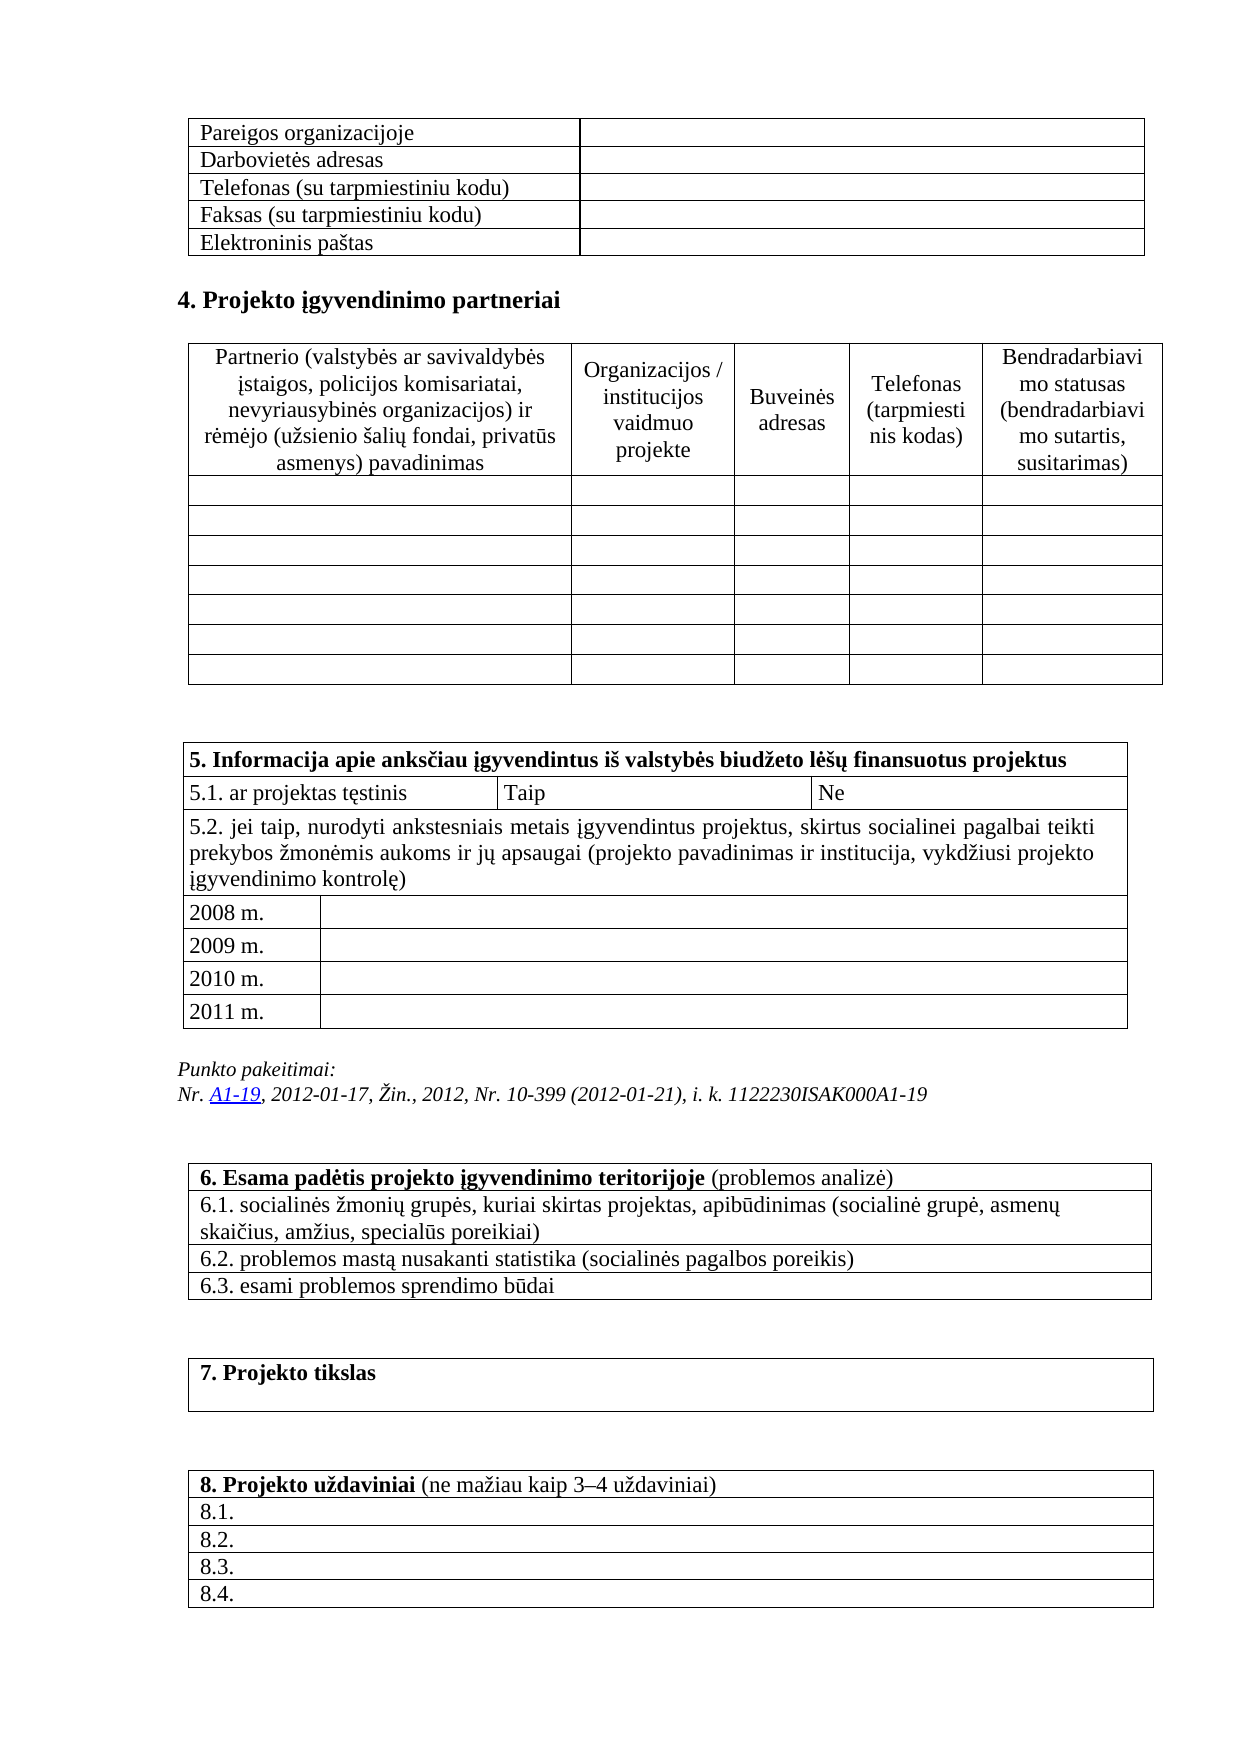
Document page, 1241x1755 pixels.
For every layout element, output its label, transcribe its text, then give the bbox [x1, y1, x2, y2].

table_header 8. Projekto uždaviniai (ne mažiau kaip 3–4 uždaviniai) [189, 1471, 1153, 1497]
table_cell Telefonas (su tarpmiestiniu kodu) [189, 174, 579, 200]
table_cell [983, 595, 1162, 624]
table_cell [581, 147, 1144, 173]
table_cell [983, 506, 1162, 535]
table_cell [1102, 995, 1127, 1028]
table_cell Elektroninis paštas [189, 229, 579, 255]
table_header 7. Projekto tikslas [189, 1359, 1153, 1411]
table_cell 2011 m. [184, 995, 320, 1028]
table_cell 6.2. problemos mastą nusakanti statistika (socialinės pagalbos poreikis) [189, 1245, 1151, 1272]
table_cell [735, 476, 849, 505]
table_header Organizacijos / institucijos vaidmuo projekte [572, 344, 734, 475]
table_cell [581, 174, 1144, 200]
text Punkto pakeitimai: [177, 1057, 1122, 1081]
table_header 6. Esama padėtis projekto įgyvendinimo teritorijoje (problemos analizė) [189, 1164, 1151, 1190]
table_cell [1102, 962, 1127, 994]
table_cell [983, 536, 1162, 564]
table_cell [572, 566, 734, 594]
table_cell [189, 595, 571, 624]
table_cell [850, 536, 982, 564]
table_cell 6.3. esami problemos sprendimo būdai [189, 1273, 1151, 1299]
table_cell [1102, 929, 1127, 961]
table_cell [572, 595, 734, 624]
table_cell 5.2. jei taip, nurodyti ankstesniais metais įgyvendintus projektus, skirtus socialinei pagalbai teikti prekybos žmonėmis aukoms ir jų apsaugai (projekto pavadinimas ir institucija, vykdžiusi projekto įgyvendinimo kontrolę) [184, 810, 1102, 895]
table_cell [189, 536, 571, 564]
table_cell Faksas (su tarpmiestiniu kodu) [189, 201, 579, 228]
table_cell [850, 595, 982, 624]
table_cell [735, 536, 849, 564]
table_cell [321, 962, 1102, 994]
table_cell [189, 625, 571, 654]
table_cell Darbovietės adresas [189, 147, 579, 173]
table_cell [850, 625, 982, 654]
table_header Buveinės adresas [735, 344, 849, 475]
table_cell [189, 476, 571, 505]
table_cell [983, 566, 1162, 594]
table_cell [735, 566, 849, 594]
table_cell 2008 m. [184, 896, 320, 928]
table_cell [572, 476, 734, 505]
table_cell 8.1. [189, 1498, 1153, 1524]
table_cell 8.3. [189, 1553, 1153, 1579]
table_cell [1102, 896, 1127, 928]
table_cell [572, 536, 734, 564]
table_cell [983, 476, 1162, 505]
table_cell 5.1. ar projektas tęstinis [184, 777, 497, 809]
table_cell [850, 506, 982, 535]
table_cell 2010 m. [184, 962, 320, 994]
table_cell Ne [812, 777, 1127, 809]
text 4. Projekto įgyvendinimo partneriai [177, 285, 1122, 314]
table_header Telefonas (tarpmiestinis kodas) [850, 344, 982, 475]
table_cell [321, 929, 1102, 961]
table_cell 8.2. [189, 1526, 1153, 1552]
table_cell [581, 229, 1144, 255]
table_cell [735, 595, 849, 624]
table_cell [321, 896, 1102, 928]
table_cell [321, 995, 1102, 1028]
table_header Bendradarbiavimo statusas (bendradarbiavimo sutartis, susitarimas) [983, 344, 1162, 475]
table_cell [850, 655, 982, 684]
table_cell [983, 655, 1162, 684]
table_cell [735, 625, 849, 654]
table_cell Pareigos organizacijoje [189, 119, 579, 146]
table_cell Taip [498, 777, 811, 809]
table_cell [572, 625, 734, 654]
table_cell [581, 119, 1144, 146]
table_cell 8.4. [189, 1580, 1153, 1607]
table_cell [1102, 810, 1127, 895]
table_cell [850, 566, 982, 594]
table_cell [189, 506, 571, 535]
table_cell [572, 506, 734, 535]
table_cell [189, 566, 571, 594]
table_cell [189, 655, 571, 684]
table_header 5. Informacija apie anksčiau įgyvendintus iš valstybės biudžeto lėšų finansuotus projektus [184, 743, 1127, 776]
table_cell 2009 m. [184, 929, 320, 961]
table_cell [735, 655, 849, 684]
table_cell [735, 506, 849, 535]
table_cell 6.1. socialinės žmonių grupės, kuriai skirtas projektas, apibūdinimas (socialinė grupė, asmenų skaičius, amžius, specialūs poreikiai) [189, 1191, 1151, 1244]
table_cell [850, 476, 982, 505]
table_cell [983, 625, 1162, 654]
table_cell [581, 201, 1144, 228]
table_header Partnerio (valstybės ar savivaldybės įstaigos, policijos komisariatai, nevyriausybinės organizacijos) ir rėmėjo (užsienio šalių fondai, privatūs asmenys) pavadinimas [189, 344, 571, 475]
table_cell [572, 655, 734, 684]
text Nr. A1-19, 2012-01-17, Žin., 2012, Nr. 10-399 (2012-01-21), i. k. 1122230ISAK000A1-19 [177, 1081, 1122, 1106]
